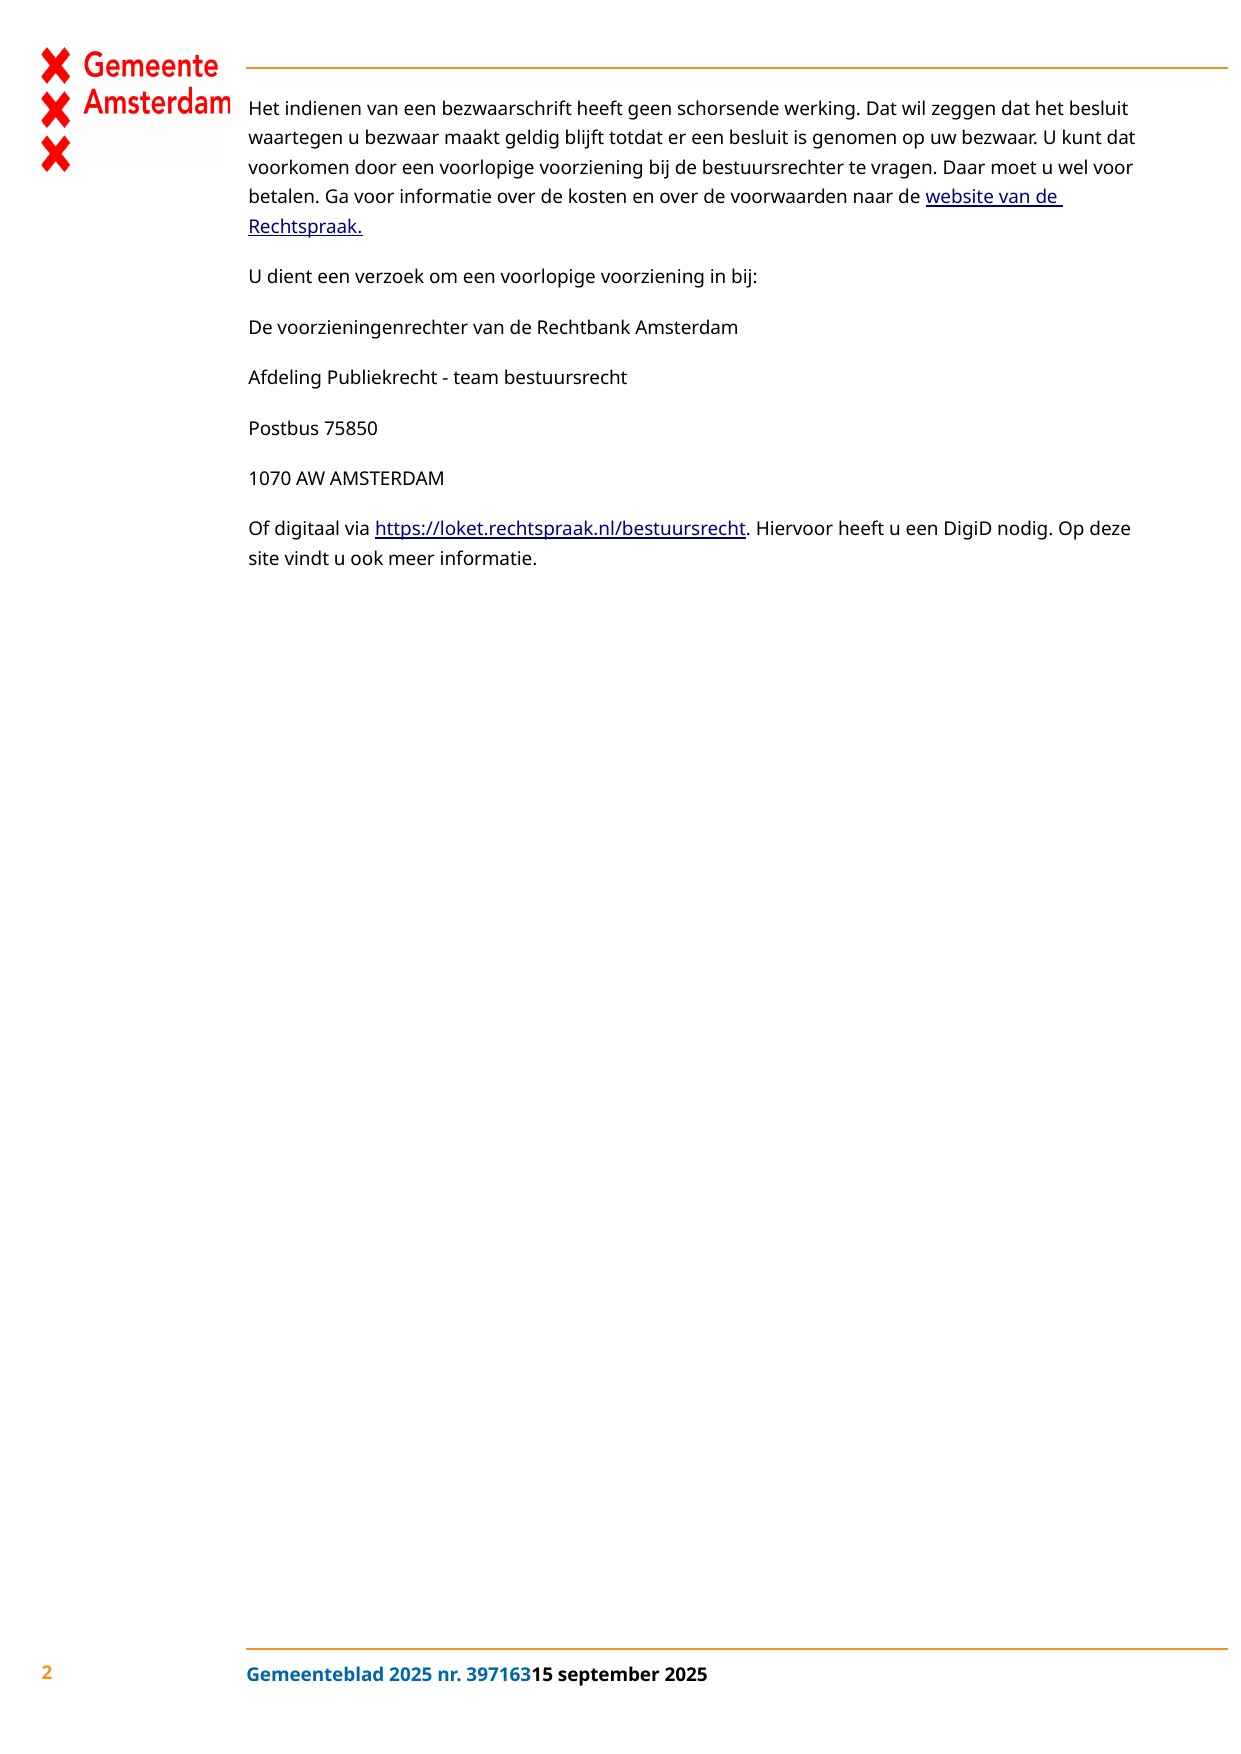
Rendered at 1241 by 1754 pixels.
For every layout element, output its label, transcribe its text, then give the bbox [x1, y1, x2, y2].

text Afdeling Publiekrecht - team bestuursrecht [248, 364, 1152, 390]
text Postbus 75850 [248, 415, 1152, 441]
text Of digitaal via https://loket.rechtspraak.nl/bestuursrecht. Hiervoor heeft u een DigiD nodig. Op deze site vindt u ook meer informatie. [248, 516, 1152, 571]
text 1070 AW AMSTERDAM [248, 465, 1152, 491]
text Het indienen van een bezwaarschrift heeft geen schorsende werking. Dat wil zeggen dat het besluit waartegen u bezwaar maakt geldig blijft totdat er een besluit is genomen op uw bezwaar. U kunt dat voorkomen door een voorlopige voorziening bij de bestuursrechter te vragen. Daar moet u wel voor betalen. Ga voor informatie over de kosten en over de voorwaarden naar de website van de Rechtspraak. [248, 95, 1152, 239]
picture [41, 47, 231, 172]
text U dient een verzoek om een voorlopige voorziening in bij: [248, 263, 1152, 289]
text De voorzieningenrechter van de Rechtbank Amsterdam [248, 314, 1152, 340]
